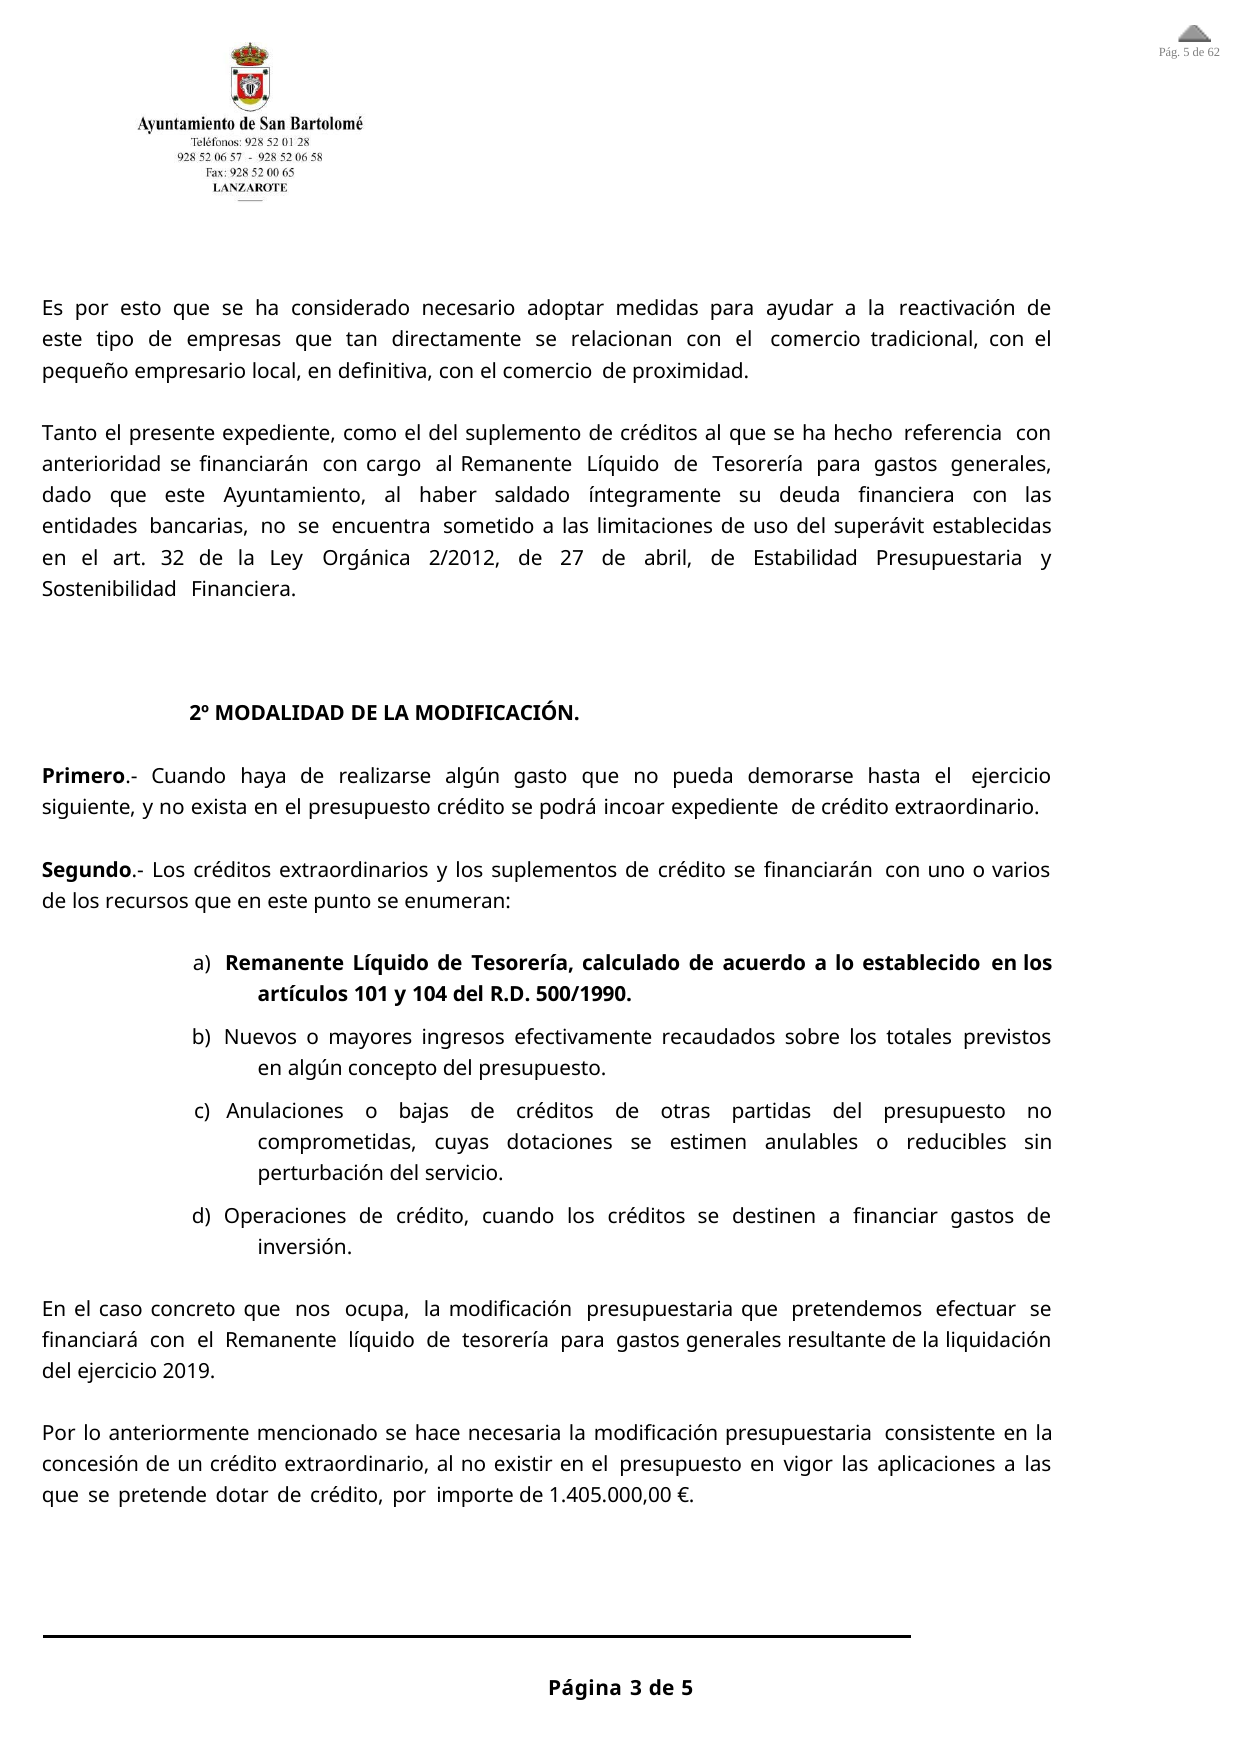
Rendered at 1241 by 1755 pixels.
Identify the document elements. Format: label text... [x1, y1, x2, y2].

text En el caso concreto que nos ocupa, la modificación presupuestaria que pretendemos efectuar se financiará con el Remanente líquido de tesorería para gastos generales resultante de la liquidación del ejercicio 2019. [42, 1294, 1052, 1385]
list Remanente Líquido de Tesorería, calculado de acuerdo a lo establecido en los artículos 101 y 104 del R.D. 500/1990. [193, 948, 1052, 1008]
text 2º MODALIDAD DE LA MODIFICACIÓN. [189, 698, 1232, 727]
list Nuevos o mayores ingresos efectivamente recaudados sobre los totales previstos en algún concepto del presupuesto. [192, 1022, 1052, 1082]
list Operaciones de crédito, cuando los créditos se destinen a financiar gastos de inversión. [192, 1201, 1052, 1261]
text Tanto el presente expediente, como el del suplemento de créditos al que se ha hecho referencia con anterioridad se financiarán con cargo al Remanente Líquido de Tesorería para gastos generales, dado que este Ayuntamiento, al haber saldado íntegramente su deuda financiera con las entidades bancarias, no se encuentra sometido a las limitaciones de uso del superávit establecidas en el art. 32 de la Ley Orgánica 2/2012, de 27 de abril, de Estabilidad Presupuestaria y Sostenibilidad Financiera. [42, 418, 1052, 602]
text Página 3 de 5 [322, 1673, 919, 1702]
text Primero.- Cuando haya de realizarse algún gasto que no pueda demorarse hasta el ejercicio siguiente, y no exista en el presupuesto crédito se podrá incoar expediente de crédito extraordinario. [42, 761, 1052, 821]
list Anulaciones o bajas de créditos de otras partidas del presupuesto no comprometidas, cuyas dotaciones se estimen anulables o reducibles sin perturbación del servicio. [194, 1096, 1052, 1187]
text Segundo.- Los créditos extraordinarios y los suplementos de crédito se financiarán con uno o varios de los recursos que en este punto se enumeran: [42, 855, 1051, 914]
text Por lo anteriormente mencionado se hace necesaria la modificación presupuestaria consistente en la concesión de un crédito extraordinario, al no existir en el presupuesto en vigor las aplicaciones a las que se pretende dotar de crédito, por importe de 1.405.000,00 €. [42, 1418, 1052, 1509]
text Es por esto que se ha considerado necesario adoptar medidas para ayudar a la reactivación de este tipo de empresas que tan directamente se relacionan con el comercio tradicional, con el pequeño empresario local, en definitiva, con el comercio de proximidad. [42, 293, 1052, 384]
